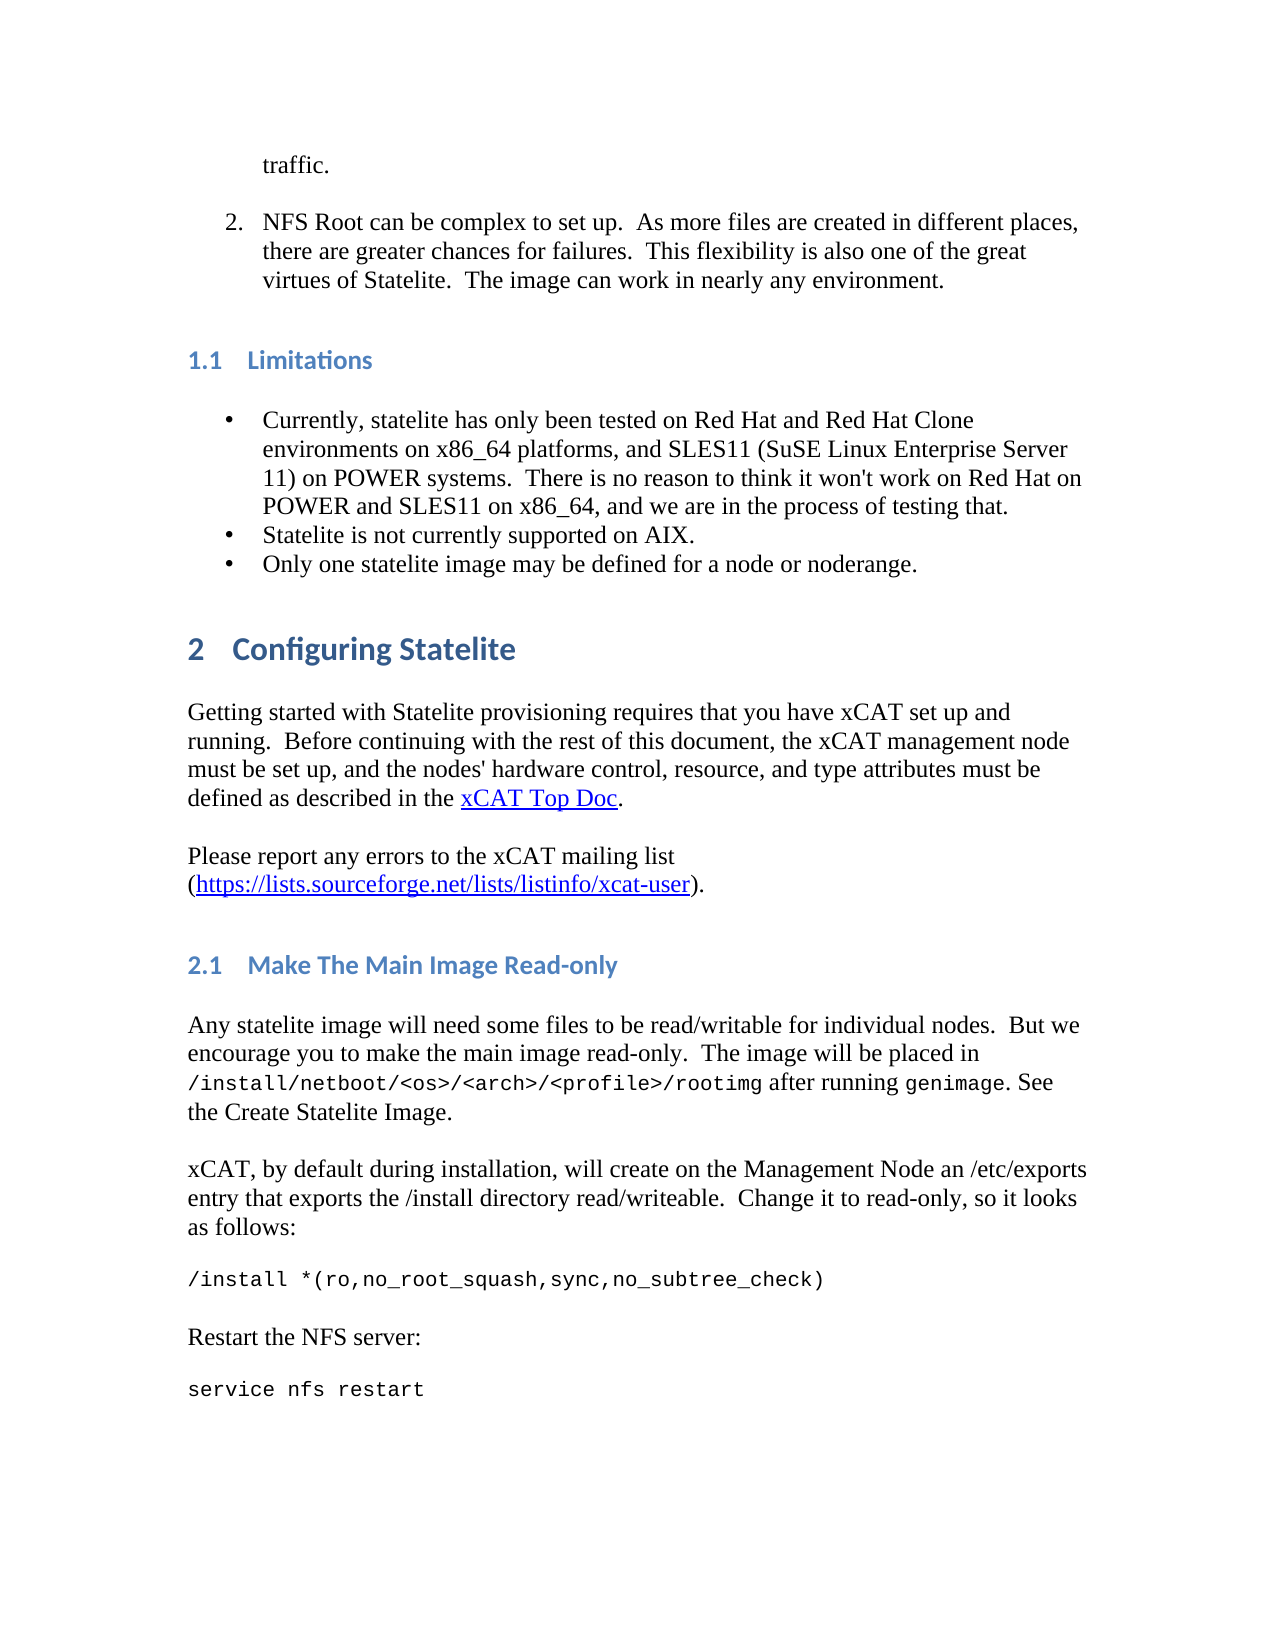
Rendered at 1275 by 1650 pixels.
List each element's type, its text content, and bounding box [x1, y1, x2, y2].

subtitle Limitations [187, 343, 1087, 376]
text Restart the NFS server: [187, 1322, 1087, 1350]
text xCAT, by default during installation, will create on the Management Node an /etc/exports entry that exports the /install directory read/writeable. Change it to read-only, so it looks as follows: [187, 1154, 1087, 1241]
list Statelite is not currently supported on AIX. [225, 520, 1087, 549]
text Any statelite image will need some files to be read/writable for individual nodes. But we encourage you to make the main image read-only. The image will be placed in /install/netboot/<os>/<arch>/<profile>/rootimg after running genimage. See the Create Statelite Image. [187, 1010, 1087, 1126]
subtitle Configuring Statelite [187, 628, 1087, 668]
list Currently, statelite has only been tested on Red Hat and Red Hat Clone environments on x86_64 platforms, and SLES11 (SuSE Linux Enterprise Server 11) on POWER systems. There is no reason to think it won't work on Red Hat on POWER and SLES11 on x86_64, and we are in the process of testing that. [225, 405, 1087, 520]
subtitle Make The Main Image Read-only [187, 948, 1087, 981]
list traffic. [225, 150, 1087, 179]
text service nfs restart [187, 1379, 1087, 1403]
list Only one statelite image may be defined for a node or noderange. [225, 549, 1087, 578]
text Please report any errors to the xCAT mailing list (https://lists.sourceforge.net/lists/listinfo/xcat-user). [187, 841, 1087, 898]
text Getting started with Statelite provisioning requires that you have xCAT set up and running. Before continuing with the rest of this document, the xCAT management node must be set up, and the nodes' hardware control, resource, and type attributes must be defined as described in the xCAT Top Doc. [187, 697, 1087, 812]
list NFS Root can be complex to set up. As more files are created in different places, there are greater chances for failures. This flexibility is also one of the great virtues of Statelite. The image can work in nearly any environment. [225, 207, 1087, 294]
text /install *(ro,no_root_squash,sync,no_subtree_check) [187, 1269, 1087, 1293]
